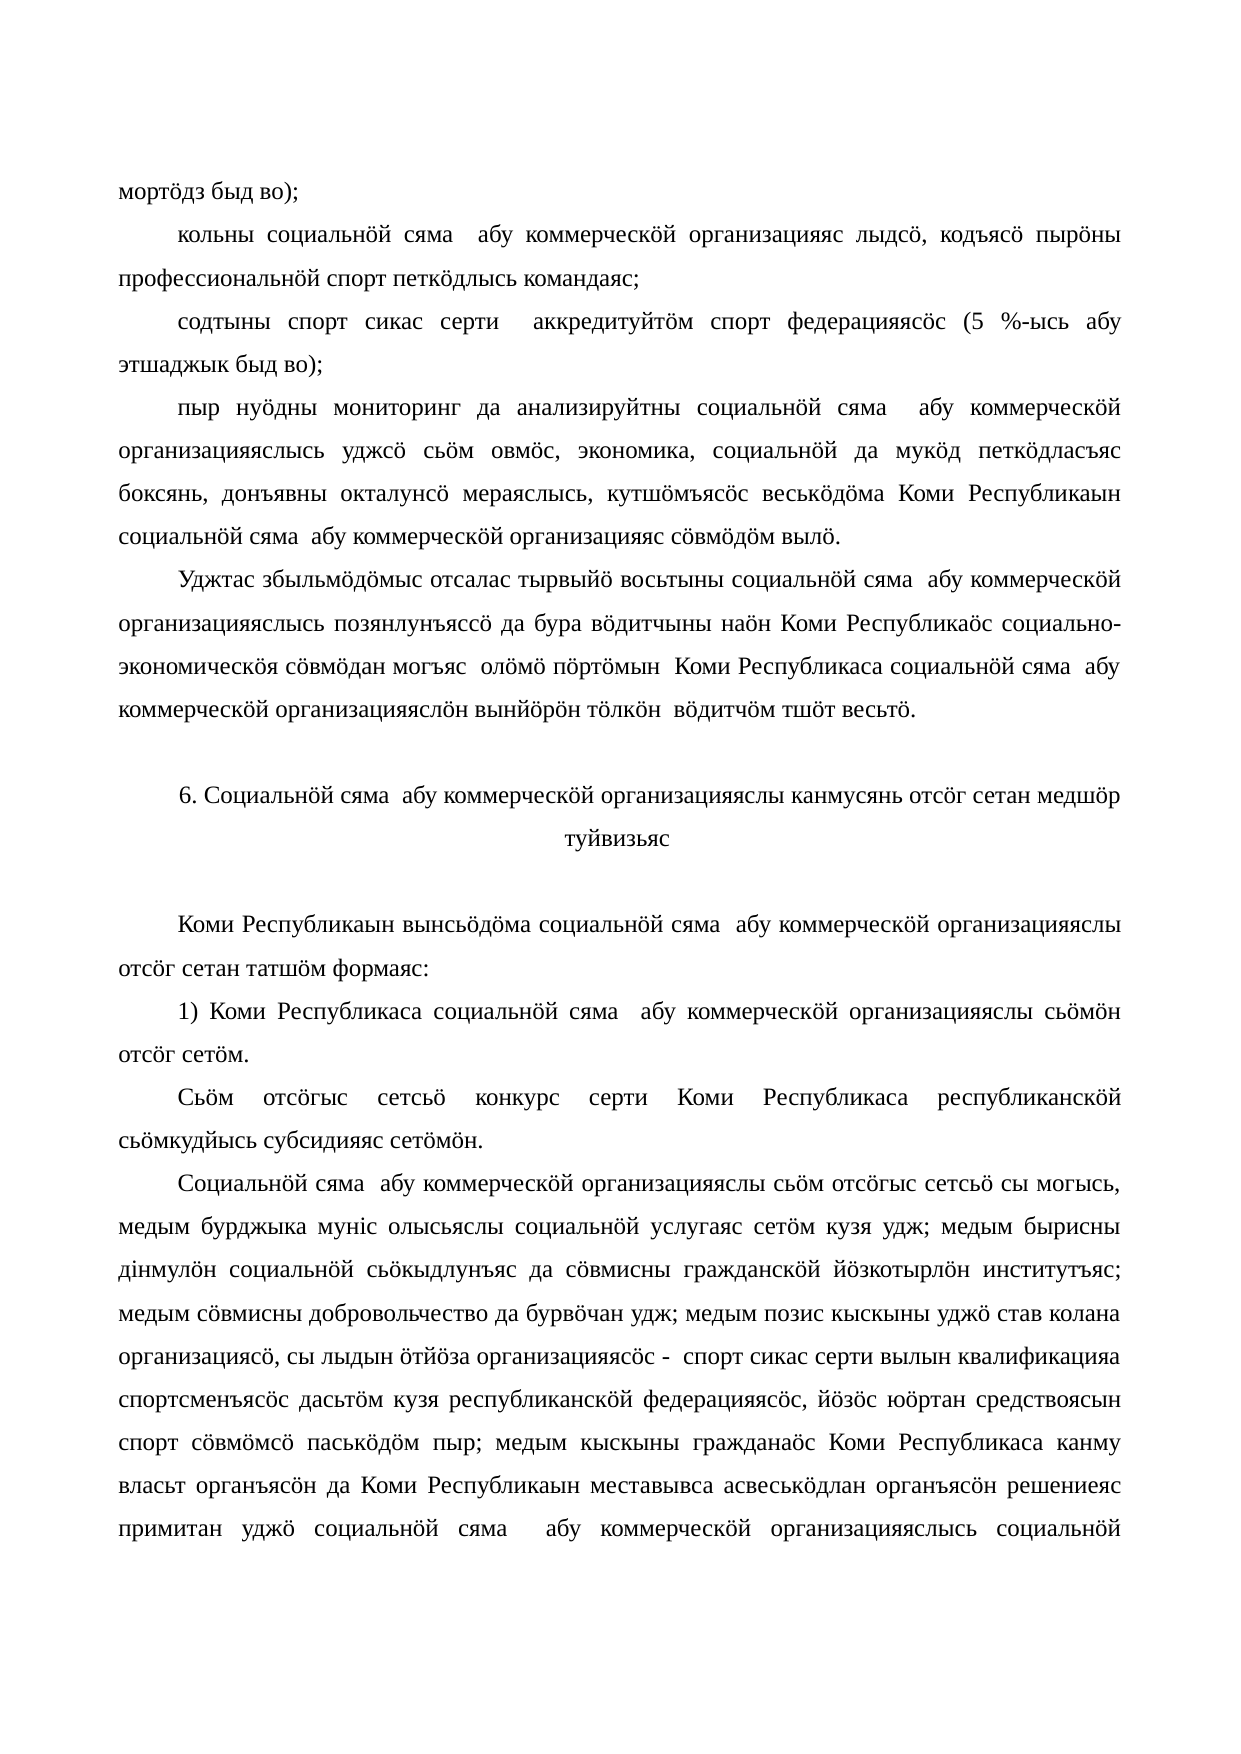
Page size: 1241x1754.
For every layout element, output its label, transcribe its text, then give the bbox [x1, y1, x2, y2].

text кольны социальнӧй сяма абу коммерческӧй организацияяс лыдсӧ, кодъясӧ пырӧны профессиональнӧй спорт петкӧдлысь командаяс; [118, 219, 1122, 291]
text 6. Социальнӧй сяма абу коммерческӧй организацияяслы канмусянь отсӧг сетан медшӧр туйвизьяс [118, 780, 1122, 852]
text мортӧдз быд во); [118, 176, 1122, 205]
text Уджтас збыльмӧдӧмыс отсалас тырвыйӧ восьтыны социальнӧй сяма абу коммерческӧй организацияяслысь позянлунъяссӧ да бура вӧдитчыны наӧн Коми Республикаӧс социально-экономическӧя сӧвмӧдан могъяс олӧмӧ пӧртӧмын Коми Республикаса социальнӧй сяма абу коммерческӧй организацияяслӧн вынйӧрӧн тӧлкӧн вӧдитчӧм тшӧт весьтӧ. [118, 564, 1122, 723]
text 1) Коми Республикаса социальнӧй сяма абу коммерческӧй организацияяслы сьӧмӧн отсӧг сетӧм. [118, 996, 1122, 1068]
text Сьӧм отсӧгыс сетсьӧ конкурс серти Коми Республикаса республиканскӧй сьӧмкудйысь субсидияяс сетӧмӧн. [118, 1082, 1122, 1154]
text содтыны спорт сикас серти аккредитуйтӧм спорт федерацияясӧс (5 %-ысь абу этшаджык быд во); [118, 306, 1122, 378]
text Социальнӧй сяма абу коммерческӧй организацияяслы сьӧм отсӧгыс сетсьӧ сы могысь, медым бурджыка муніс олысьяслы социальнӧй услугаяс сетӧм кузя удж; медым бырисны дінмулӧн социальнӧй сьӧкыдлунъяс да сӧвмисны гражданскӧй йӧзкотырлӧн институтъяс; медым сӧвмисны добровольчество да бурвӧчан удж; медым позис кыскыны уджӧ став колана организациясӧ, сы лыдын ӧтйӧза организацияясӧс - спорт сикас серти вылын квалификацияа спортсменъясӧс дасьтӧм кузя республиканскӧй федерацияясӧс, йӧзӧс юӧртан средствоясын спорт сӧвмӧмсӧ паськӧдӧм пыр; медым кыскыны гражданаӧс Коми Республикаса канму власьт органъясӧн да Коми Республикаын меставывса асвеськӧдлан органъясӧн решениеяс примитан уджӧ социальнӧй сяма абу коммерческӧй организацияяслысь социальнӧй [118, 1168, 1122, 1542]
text Коми Республикаын вынсьӧдӧма социальнӧй сяма абу коммерческӧй организацияяслы отсӧг сетан татшӧм формаяс: [118, 909, 1122, 981]
text пыр нуӧдны мониторинг да анализируйтны социальнӧй сяма абу коммерческӧй организацияяслысь уджсӧ сьӧм овмӧс, экономика, социальнӧй да мукӧд петкӧдласъяс боксянь, донъявны окталунсӧ мераяслысь, кутшӧмъясӧс веськӧдӧма Коми Республикаын социальнӧй сяма абу коммерческӧй организацияяс сӧвмӧдӧм вылӧ. [118, 392, 1122, 550]
